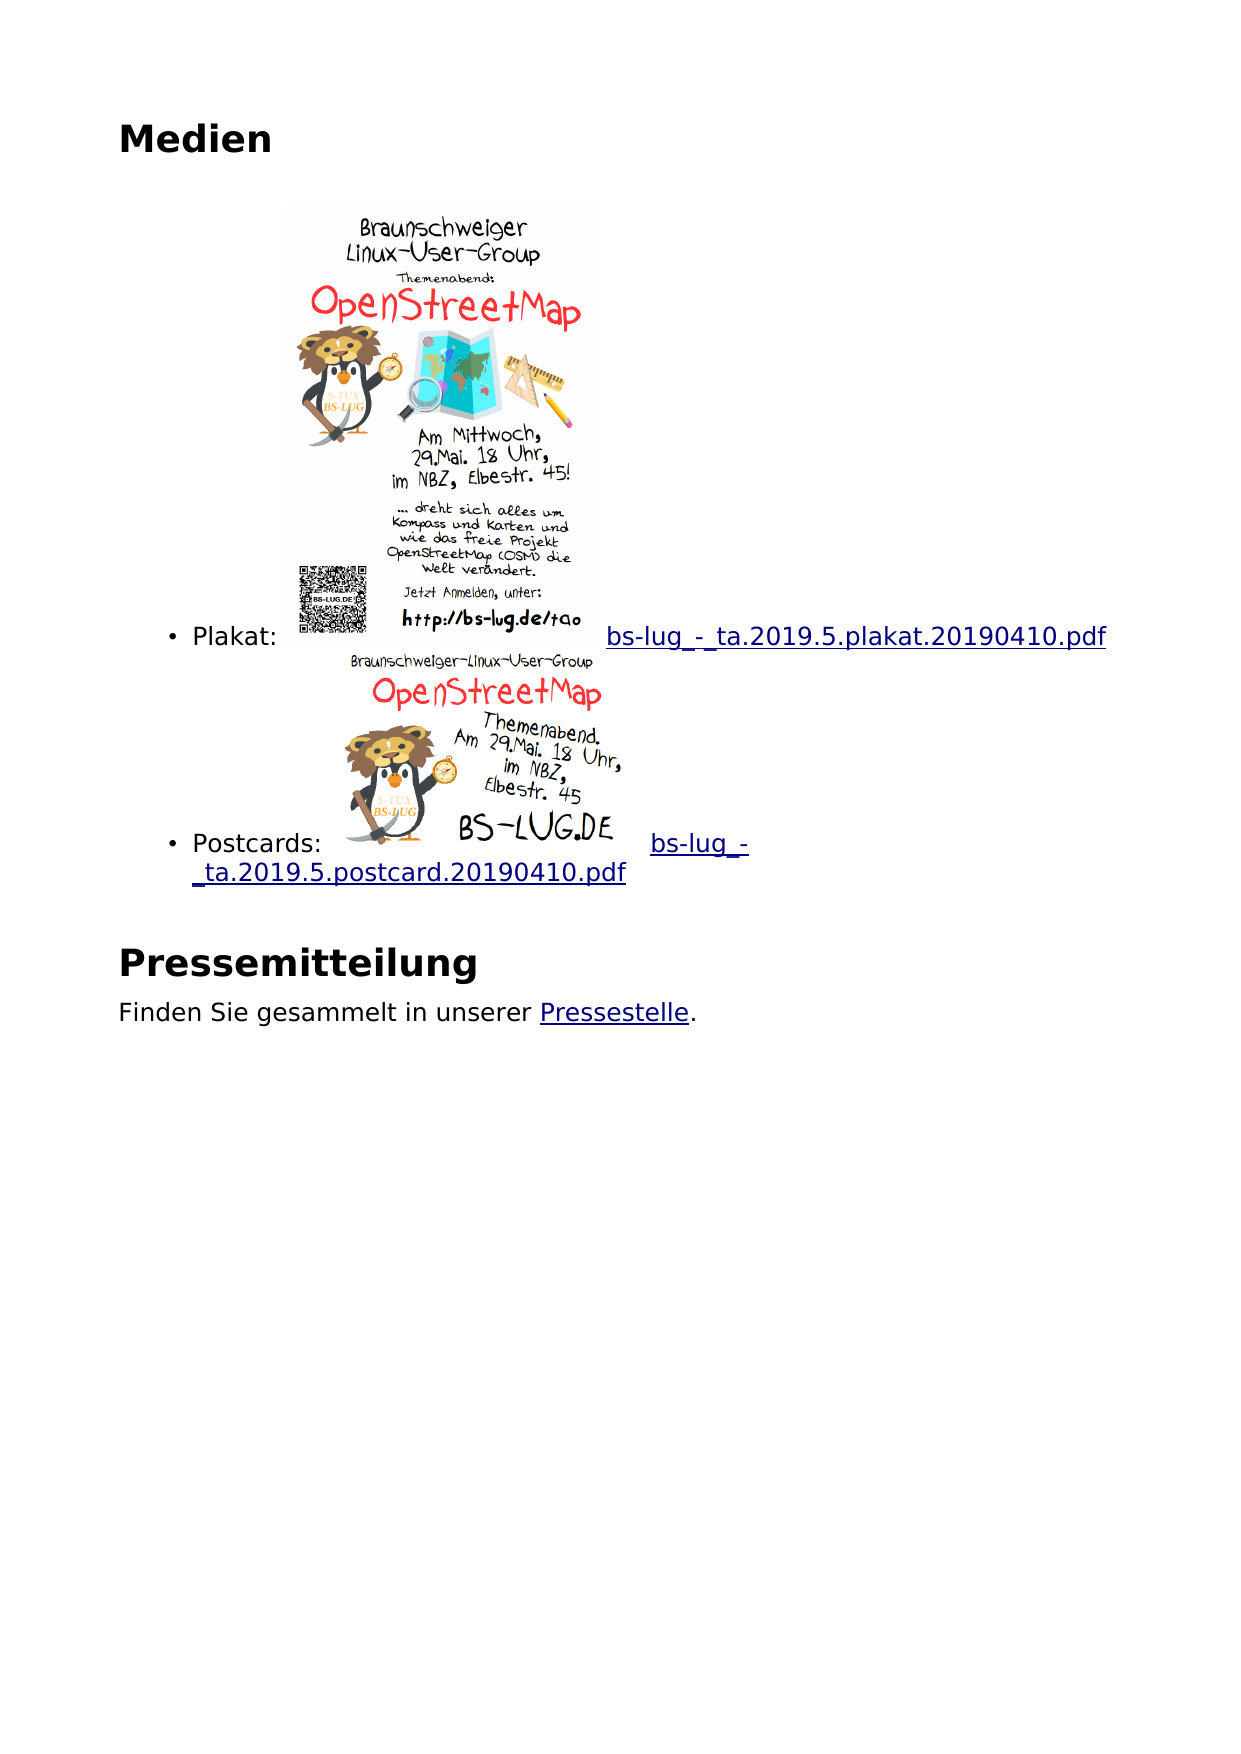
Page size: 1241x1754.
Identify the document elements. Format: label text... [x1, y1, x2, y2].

picture [329, 651, 643, 853]
text Finden Sie gesammelt in unserer Pressestelle. [118, 998, 1122, 1027]
subtitle Pressemitteilung [118, 942, 1122, 986]
subtitle Medien [118, 118, 1122, 162]
list Postcards: bs-lug_-_ta.2019.5.postcard.20190410.pdf [177, 652, 1122, 888]
picture [285, 203, 598, 646]
list Plakat: bs-lug_-_ta.2019.5.plakat.20190410.pdf [177, 204, 1122, 652]
